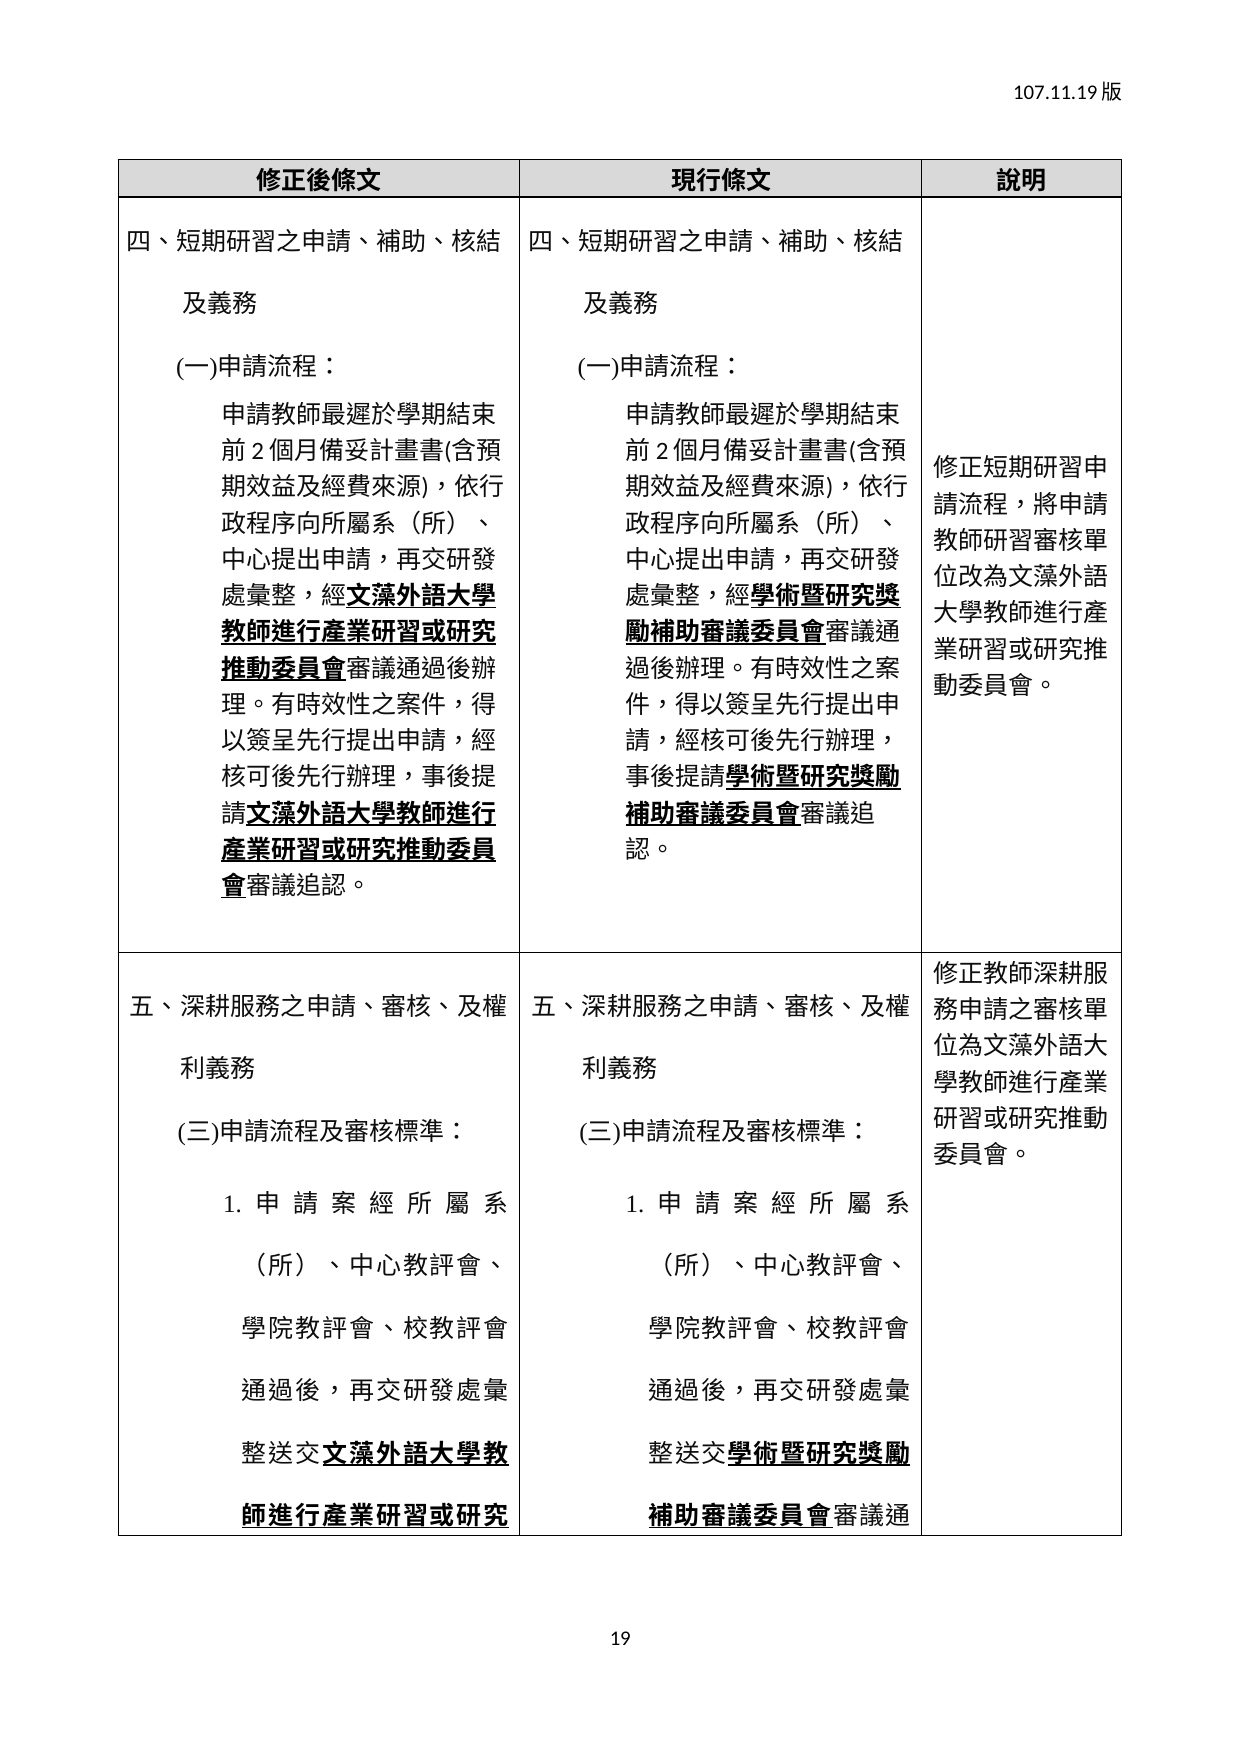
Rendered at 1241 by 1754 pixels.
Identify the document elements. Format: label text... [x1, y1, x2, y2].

table_cell 五、深耕服務之申請、審核、及權利義務 (三)申請流程及審核標準： 1.申請案經所屬系（所）、中心教評會、學院教評會、校教評會通過後，再交研發處彙整送交文藻外語大學教師進行產業研習或研究 [119, 953, 519, 1534]
table_cell 修正教師深耕服務申請之審核單位為文藻外語大學教師進行產業研習或研究推動委員會。 [922, 953, 1121, 1534]
table_header 修正後條文 [119, 160, 519, 196]
table_header 現行條文 [520, 160, 921, 196]
table_cell 修正短期研習申請流程，將申請教師研習審核單位改為文藻外語大學教師進行產業研習或研究推動委員會。 [922, 198, 1121, 952]
table_cell 四、短期研習之申請、補助、核結及義務 (一)申請流程： 申請教師最遲於學期結束前2個月備妥計畫書(含預期效益及經費來源)，依行政程序向所屬系（所）、中心提出申請，再交研發處彙整，經文藻外語大學教師進行產業研習或研究推動委員會審議通過後辦理。有時效性之案件，得以簽呈先行提出申請，經核可後先行辦理，事後提請文藻外語大學教師進行產業研習或研究推動委員會審議追認。 [119, 198, 519, 952]
table_cell 五、深耕服務之申請、審核、及權利義務 (三)申請流程及審核標準： 1.申請案經所屬系（所）、中心教評會、學院教評會、校教評會通過後，再交研發處彙整送交學術暨研究獎勵補助審議委員會審議通 [520, 953, 921, 1534]
table_header 說明 [922, 160, 1121, 196]
table_cell 四、短期研習之申請、補助、核結及義務 (一)申請流程： 申請教師最遲於學期結束前2個月備妥計畫書(含預期效益及經費來源)，依行政程序向所屬系（所）、中心提出申請，再交研發處彙整，經學術暨研究獎勵補助審議委員會審議通過後辦理。有時效性之案件，得以簽呈先行提出申請，經核可後先行辦理，事後提請學術暨研究獎勵補助審議委員會審議追認。 [520, 198, 921, 952]
